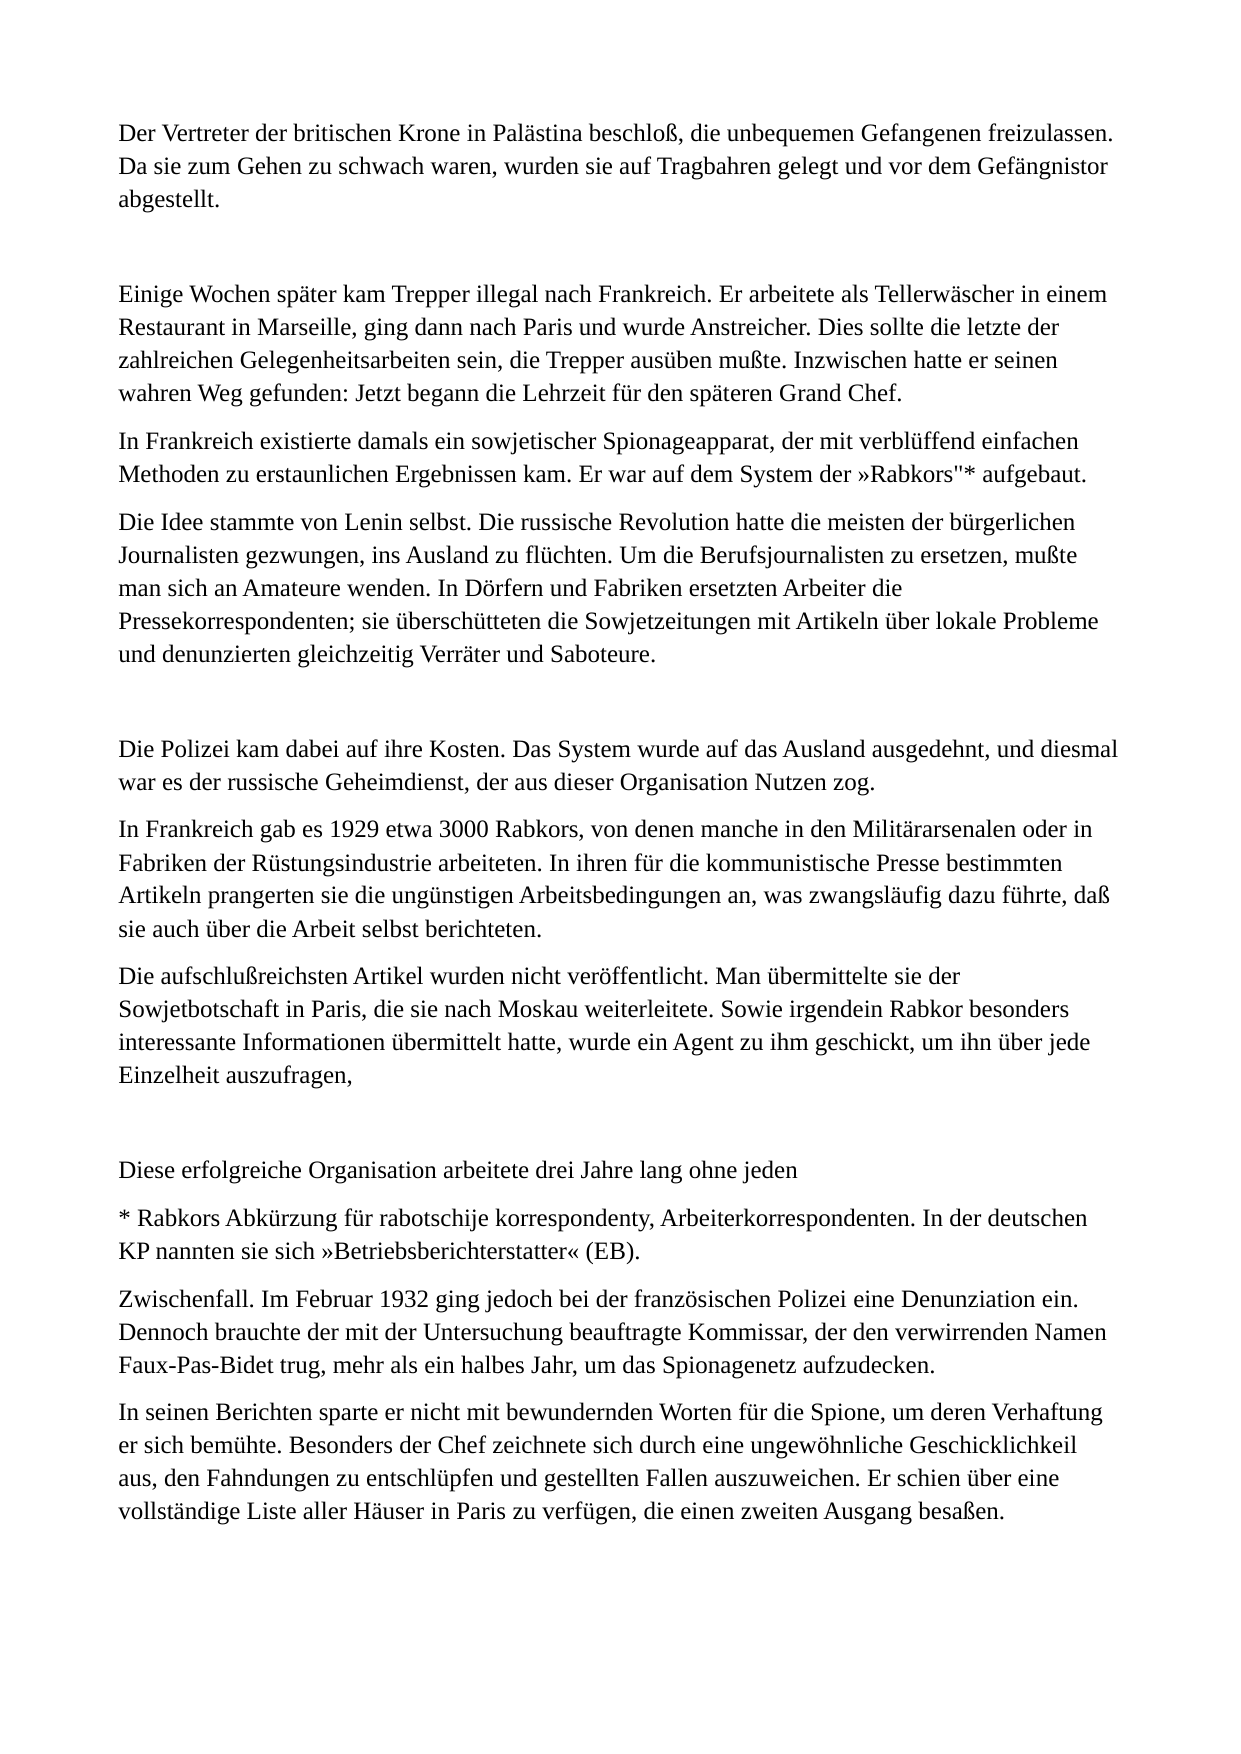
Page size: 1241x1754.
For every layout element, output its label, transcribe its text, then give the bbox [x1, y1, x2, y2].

text Die Idee stammte von Lenin selbst. Die russische Revolution hatte die meisten der bürgerlichen Journalisten gezwungen, ins Ausland zu flüchten. Um die Berufsjournalisten zu ersetzen, mußte man sich an Amateure wenden. In Dörfern und Fabriken ersetzten Arbeiter die Pressekorrespondenten; sie überschütteten die Sowjetzeitungen mit Artikeln über lokale Probleme und denunzierten gleichzeitig Verräter und Saboteure. [118, 507, 1122, 667]
text Zwischenfall. Im Februar 1932 ging jedoch bei der französischen Polizei eine Denunziation ein. Dennoch brauchte der mit der Untersuchung beauftragte Kommissar, der den verwirrenden Namen Faux-Pas-Bidet trug, mehr als ein halbes Jahr, um das Spionagenetz aufzudecken. [118, 1284, 1122, 1378]
text Die Polizei kam dabei auf ihre Kosten. Das System wurde auf das Ausland ausgedehnt, und diesmal war es der russische Geheimdienst, der aus dieser Organisation Nutzen zog. [118, 734, 1122, 796]
text Der Vertreter der britischen Krone in Palästina beschloß, die unbequemen Gefangenen freizulassen. Da sie zum Gehen zu schwach waren, wurden sie auf Tragbahren gelegt und vor dem Gefängnistor abgestellt. [118, 118, 1122, 213]
text Diese erfolgreiche Organisation arbeitete drei Jahre lang ohne jeden [118, 1156, 1122, 1184]
text * Rabkors Abkürzung für rabotschije korrespondenty, Arbeiterkorrespondenten. In der deutschen KP nannten sie sich »Betriebsberichterstatter« (EB). [118, 1203, 1122, 1265]
text Die aufschlußreichsten Artikel wurden nicht veröffentlicht. Man übermittelte sie der Sowjetbotschaft in Paris, die sie nach Moskau weiterleitete. Sowie irgendein Rabkor besonders interessante Informationen übermittelt hatte, wurde ein Agent zu ihm geschickt, um ihn über jede Einzelheit auszufragen, [118, 961, 1122, 1089]
text Einige Wochen später kam Trepper illegal nach Frankreich. Er arbeitete als Tellerwäscher in einem Restaurant in Marseille, ging dann nach Paris und wurde Anstreicher. Dies sollte die letzte der zahlreichen Gelegenheitsarbeiten sein, die Trepper ausüben mußte. Inzwischen hatte er seinen wahren Weg gefunden: Jetzt begann die Lehrzeit für den späteren Grand Chef. [118, 279, 1122, 407]
text In seinen Berichten sparte er nicht mit bewundernden Worten für die Spione, um deren Verhaftung er sich bemühte. Besonders der Chef zeichnete sich durch eine ungewöhnliche Geschicklichkeil aus, den Fahndungen zu entschlüpfen und gestellten Fallen auszuweichen. Er schien über eine vollständige Liste aller Häuser in Paris zu verfügen, die einen zweiten Ausgang besaßen. [118, 1397, 1122, 1525]
text In Frankreich existierte damals ein sowjetischer Spionageapparat, der mit verblüffend einfachen Methoden zu erstaunlichen Ergebnissen kam. Er war auf dem System der »Rabkors"* aufgebaut. [118, 426, 1122, 488]
text In Frankreich gab es 1929 etwa 3000 Rabkors, von denen manche in den Militärarsenalen oder in Fabriken der Rüstungsindustrie arbeiteten. In ihren für die kommunistische Presse bestimmten Artikeln prangerten sie die ungünstigen Arbeitsbedingungen an, was zwangsläufig dazu führte, daß sie auch über die Arbeit selbst berichteten. [118, 814, 1122, 942]
